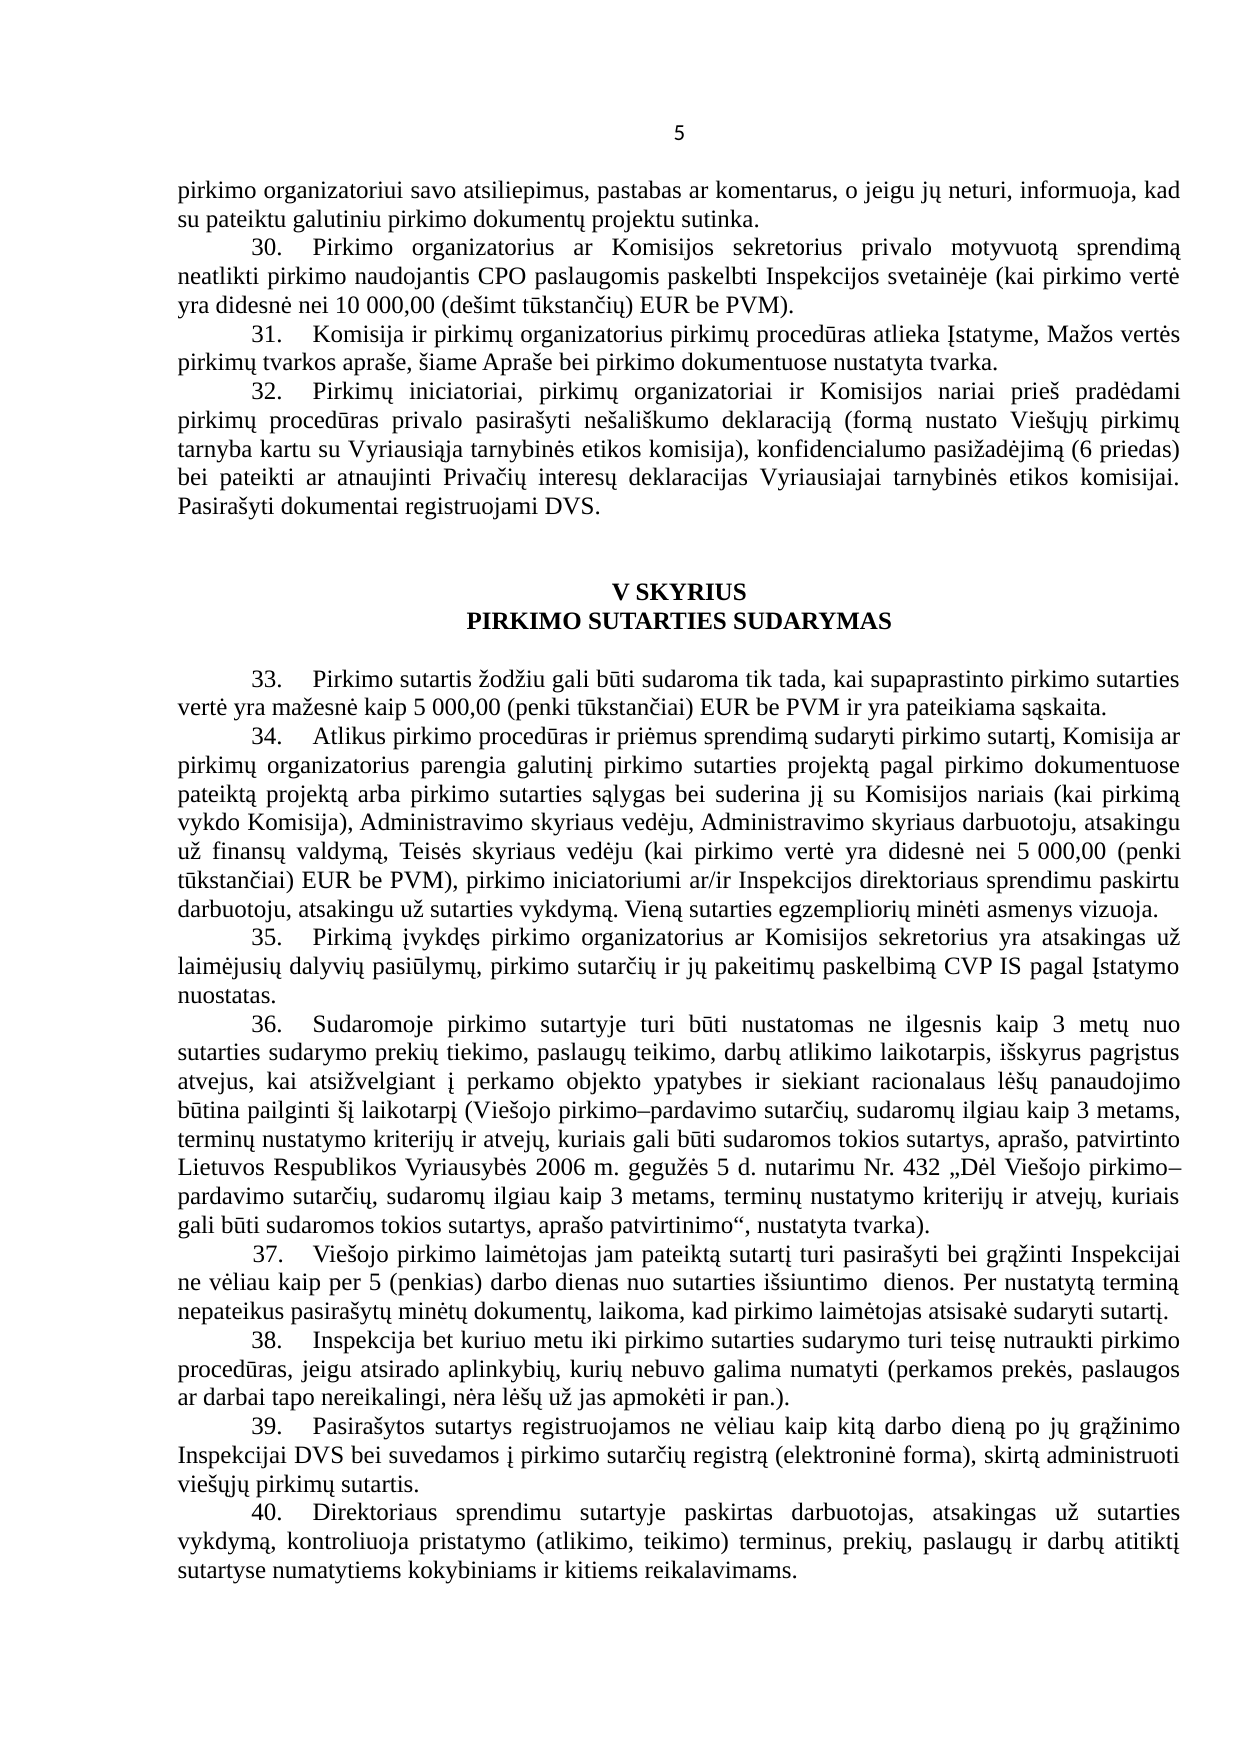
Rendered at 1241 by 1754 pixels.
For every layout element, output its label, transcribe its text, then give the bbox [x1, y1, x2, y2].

text 38. Inspekcija bet kuriuo metu iki pirkimo sutarties sudarymo turi teisę nutraukti pirkimo procedūras, jeigu atsirado aplinkybių, kurių nebuvo galima numatyti (perkamos prekės, paslaugos ar darbai tapo nereikalingi, nėra lėšų už jas apmokėti ir pan.). [177, 1325, 1181, 1411]
text V SKYRIUS [177, 577, 1181, 606]
text 32. Pirkimų iniciatoriai, pirkimų organizatoriai ir Komisijos nariai prieš pradėdami pirkimų procedūras privalo pasirašyti nešališkumo deklaraciją (formą nustato Viešųjų pirkimų tarnyba kartu su Vyriausiąja tarnybinės etikos komisija), konfidencialumo pasižadėjimą (6 priedas) bei pateikti ar atnaujinti Privačių interesų deklaracijas Vyriausiajai tarnybinės etikos komisijai. Pasirašyti dokumentai registruojami DVS. [177, 376, 1181, 520]
text 35. Pirkimą įvykdęs pirkimo organizatorius ar Komisijos sekretorius yra atsakingas už laimėjusių dalyvių pasiūlymų, pirkimo sutarčių ir jų pakeitimų paskelbimą CVP IS pagal Įstatymo nuostatas. [177, 922, 1181, 1009]
text 39. Pasirašytos sutartys registruojamos ne vėliau kaip kitą darbo dieną po jų grąžinimo Inspekcijai DVS bei suvedamos į pirkimo sutarčių registrą (elektroninė forma), skirtą administruoti viešųjų pirkimų sutartis. [177, 1411, 1181, 1497]
text 36. Sudaromoje pirkimo sutartyje turi būti nustatomas ne ilgesnis kaip 3 metų nuo sutarties sudarymo prekių tiekimo, paslaugų teikimo, darbų atlikimo laikotarpis, išskyrus pagrįstus atvejus, kai atsižvelgiant į perkamo objekto ypatybes ir siekiant racionalaus lėšų panaudojimo būtina pailginti šį laikotarpį (Viešojo pirkimo–pardavimo sutarčių, sudaromų ilgiau kaip 3 metams, terminų nustatymo kriterijų ir atvejų, kuriais gali būti sudaromos tokios sutartys, aprašo, patvirtinto Lietuvos Respublikos Vyriausybės 2006 m. gegužės 5 d. nutarimu Nr. 432 „Dėl Viešojo pirkimo–pardavimo sutarčių, sudaromų ilgiau kaip 3 metams, terminų nustatymo kriterijų ir atvejų, kuriais gali būti sudaromos tokios sutartys, aprašo patvirtinimo“, nustatyta tvarka). [177, 1009, 1181, 1239]
text 37. Viešojo pirkimo laimėtojas jam pateiktą sutartį turi pasirašyti bei grąžinti Inspekcijai ne vėliau kaip per 5 (penkias) darbo dienas nuo sutarties išsiuntimo dienos. Per nustatytą terminą nepateikus pasirašytų minėtų dokumentų, laikoma, kad pirkimo laimėtojas atsisakė sudaryti sutartį. [177, 1239, 1181, 1325]
text 34. Atlikus pirkimo procedūras ir priėmus sprendimą sudaryti pirkimo sutartį, Komisija ar pirkimų organizatorius parengia galutinį pirkimo sutarties projektą pagal pirkimo dokumentuose pateiktą projektą arba pirkimo sutarties sąlygas bei suderina jį su Komisijos nariais (kai pirkimą vykdo Komisija), Administravimo skyriaus vedėju, Administravimo skyriaus darbuotoju, atsakingu už finansų valdymą, Teisės skyriaus vedėju (kai pirkimo vertė yra didesnė nei 5 000,00 (penki tūkstančiai) EUR be PVM), pirkimo iniciatoriumi ar/ir Inspekcijos direktoriaus sprendimu paskirtu darbuotoju, atsakingu už sutarties vykdymą. Vieną sutarties egzempliorių minėti asmenys vizuoja. [177, 721, 1181, 922]
text PIRKIMO SUTARTIES SUDARYMAS [177, 606, 1181, 635]
text 30. Pirkimo organizatorius ar Komisijos sekretorius privalo motyvuotą sprendimą neatlikti pirkimo naudojantis CPO paslaugomis paskelbti Inspekcijos svetainėje (kai pirkimo vertė yra didesnė nei 10 000,00 (dešimt tūkstančių) EUR be PVM). [177, 232, 1181, 319]
text 40. Direktoriaus sprendimu sutartyje paskirtas darbuotojas, atsakingas už sutarties vykdymą, kontroliuoja pristatymo (atlikimo, teikimo) terminus, prekių, paslaugų ir darbų atitiktį sutartyse numatytiems kokybiniams ir kitiems reikalavimams. [177, 1497, 1181, 1584]
text 33. Pirkimo sutartis žodžiu gali būti sudaroma tik tada, kai supaprastinto pirkimo sutarties vertė yra mažesnė kaip 5 000,00 (penki tūkstančiai) EUR be PVM ir yra pateikiama sąskaita. [177, 664, 1181, 721]
text pirkimo organizatoriui savo atsiliepimus, pastabas ar komentarus, o jeigu jų neturi, informuoja, kad su pateiktu galutiniu pirkimo dokumentų projektu sutinka. [177, 175, 1181, 232]
text 31. Komisija ir pirkimų organizatorius pirkimų procedūras atlieka Įstatyme, Mažos vertės pirkimų tvarkos apraše, šiame Apraše bei pirkimo dokumentuose nustatyta tvarka. [177, 319, 1181, 376]
